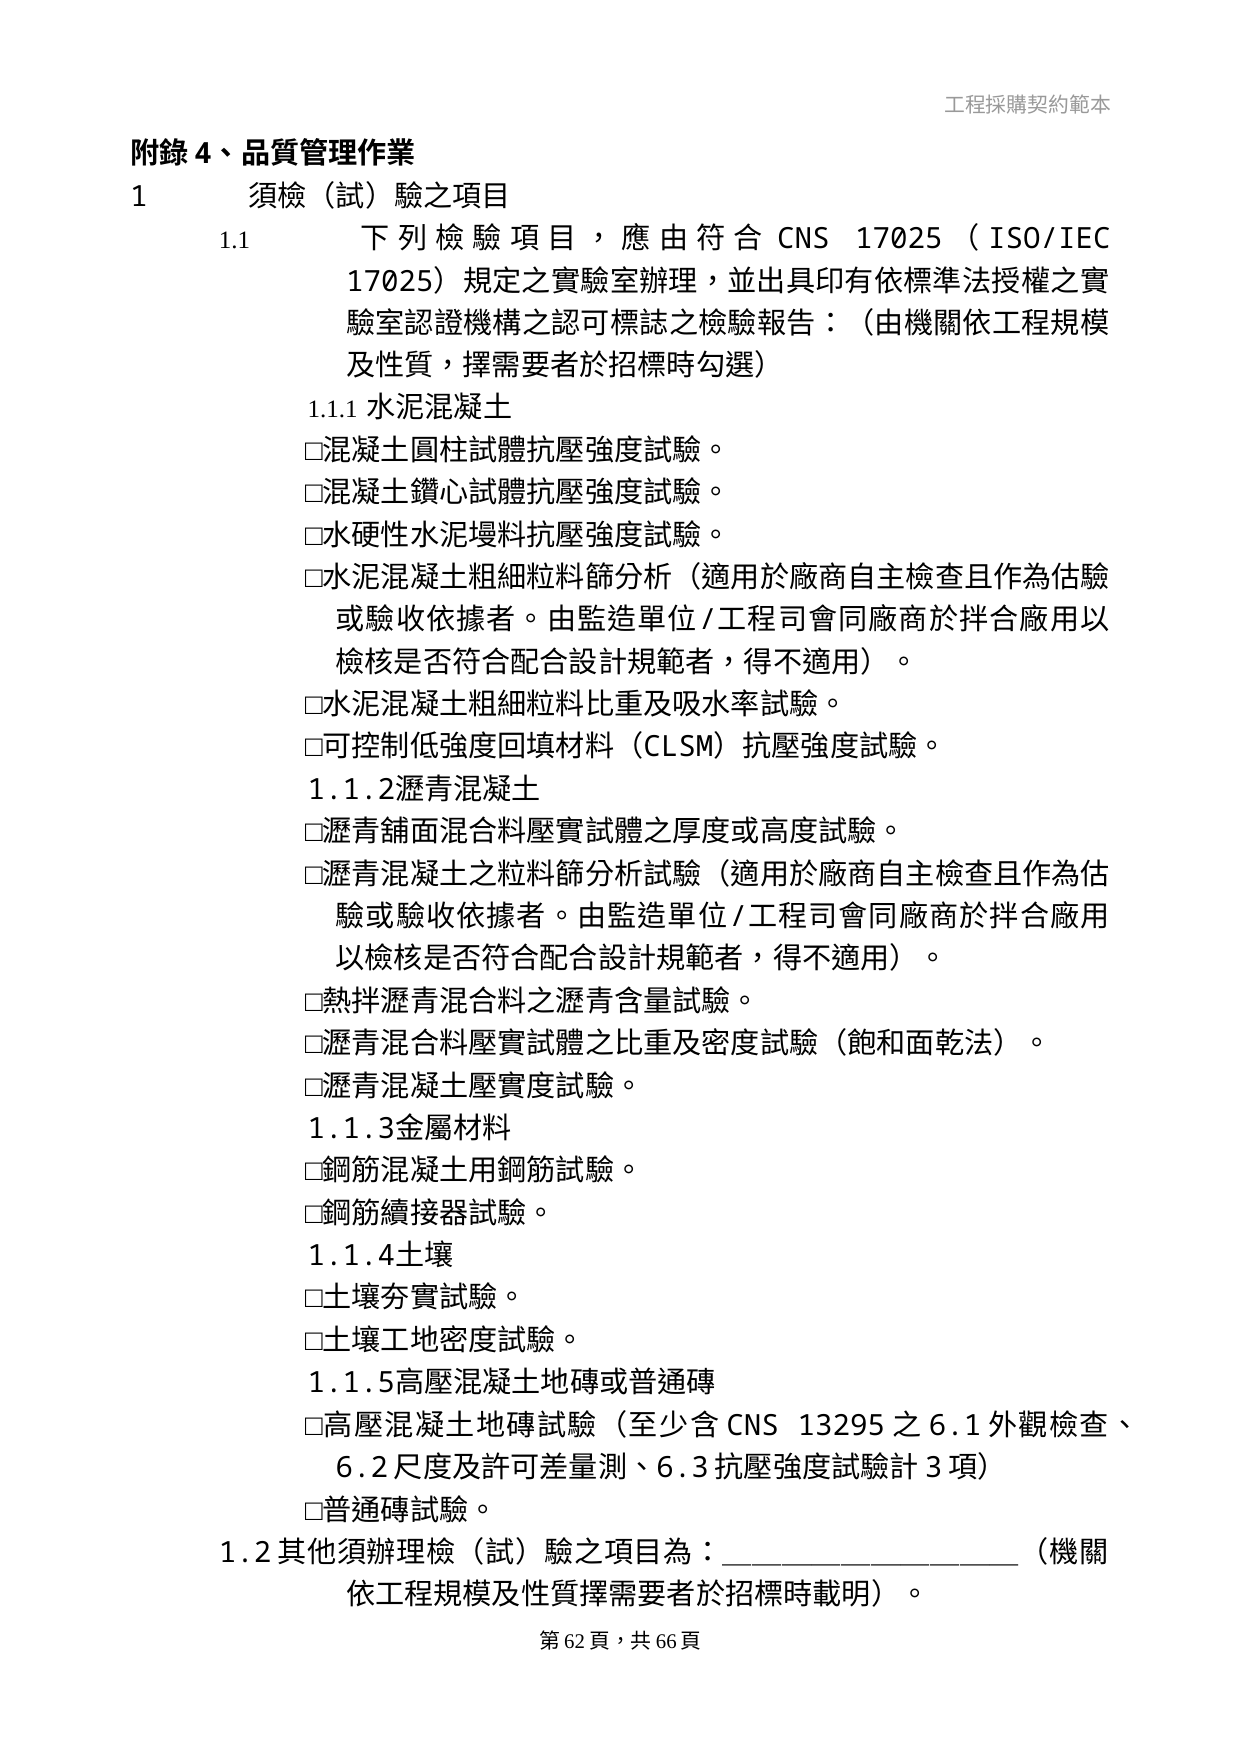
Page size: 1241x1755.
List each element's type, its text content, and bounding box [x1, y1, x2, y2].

text □鋼筋混凝土用鋼筋試驗。 [305, 1147, 1110, 1189]
list 須檢（試）驗之項目 [130, 172, 1110, 215]
list 金屬材料 [307, 1104, 1110, 1147]
text □高壓混凝土地磚試驗（至少含CNS 13295之6.1外觀檢查、6.2尺度及許可差量測、6.3抗壓強度試驗計3項） [305, 1401, 1110, 1486]
text □混凝土圓柱試體抗壓強度試驗。 [305, 426, 1110, 469]
list 高壓混凝土地磚或普通磚 [307, 1359, 1110, 1401]
list 其他須辦理檢（試）驗之項目為：＿＿＿＿＿＿＿＿＿＿（機關依工程規模及性質擇需要者於招標時載明）。 [218, 1528, 1110, 1613]
text □瀝青混合料壓實試體之比重及密度試驗（飽和面乾法）。 [305, 1020, 1110, 1062]
text □土壤工地密度試驗。 [305, 1316, 1110, 1359]
text □鋼筋續接器試驗。 [305, 1189, 1110, 1232]
text □水泥混凝土粗細粒料比重及吸水率試驗。 [305, 681, 1110, 723]
text □土壤夯實試驗。 [305, 1274, 1110, 1316]
text 附錄4、品質管理作業 [130, 130, 1110, 172]
text □瀝青混凝土之粒料篩分析試驗（適用於廠商自主檢查且作為估驗或驗收依據者。由監造單位/工程司會同廠商於拌合廠用以檢核是否符合配合設計規範者，得不適用）。 [305, 850, 1110, 977]
text □瀝青混凝土壓實度試驗。 [305, 1062, 1110, 1104]
list 瀝青混凝土 [307, 765, 1110, 808]
text □瀝青舖面混合料壓實試體之厚度或高度試驗。 [305, 808, 1110, 850]
text □水硬性水泥墁料抗壓強度試驗。 [305, 511, 1110, 553]
list 水泥混凝土 [307, 384, 1110, 426]
text □可控制低強度回填材料（CLSM）抗壓強度試驗。 [305, 723, 1110, 765]
text □混凝土鑽心試體抗壓強度試驗。 [305, 469, 1110, 511]
text □水泥混凝土粗細粒料篩分析（適用於廠商自主檢查且作為估驗或驗收依據者。由監造單位/工程司會同廠商於拌合廠用以檢核是否符合配合設計規範者，得不適用）。 [305, 553, 1110, 681]
list 下列檢驗項目，應由符合CNS 17025（ISO/IEC 17025）規定之實驗室辦理，並出具印有依標準法授權之實驗室認證機構之認可標誌之檢驗報告：（由機關依工程規模及性質，擇需要者於招標時勾選） [218, 215, 1110, 384]
text □普通磚試驗。 [305, 1486, 1110, 1528]
list 土壤 [307, 1232, 1110, 1274]
text □熱拌瀝青混合料之瀝青含量試驗。 [305, 977, 1110, 1020]
